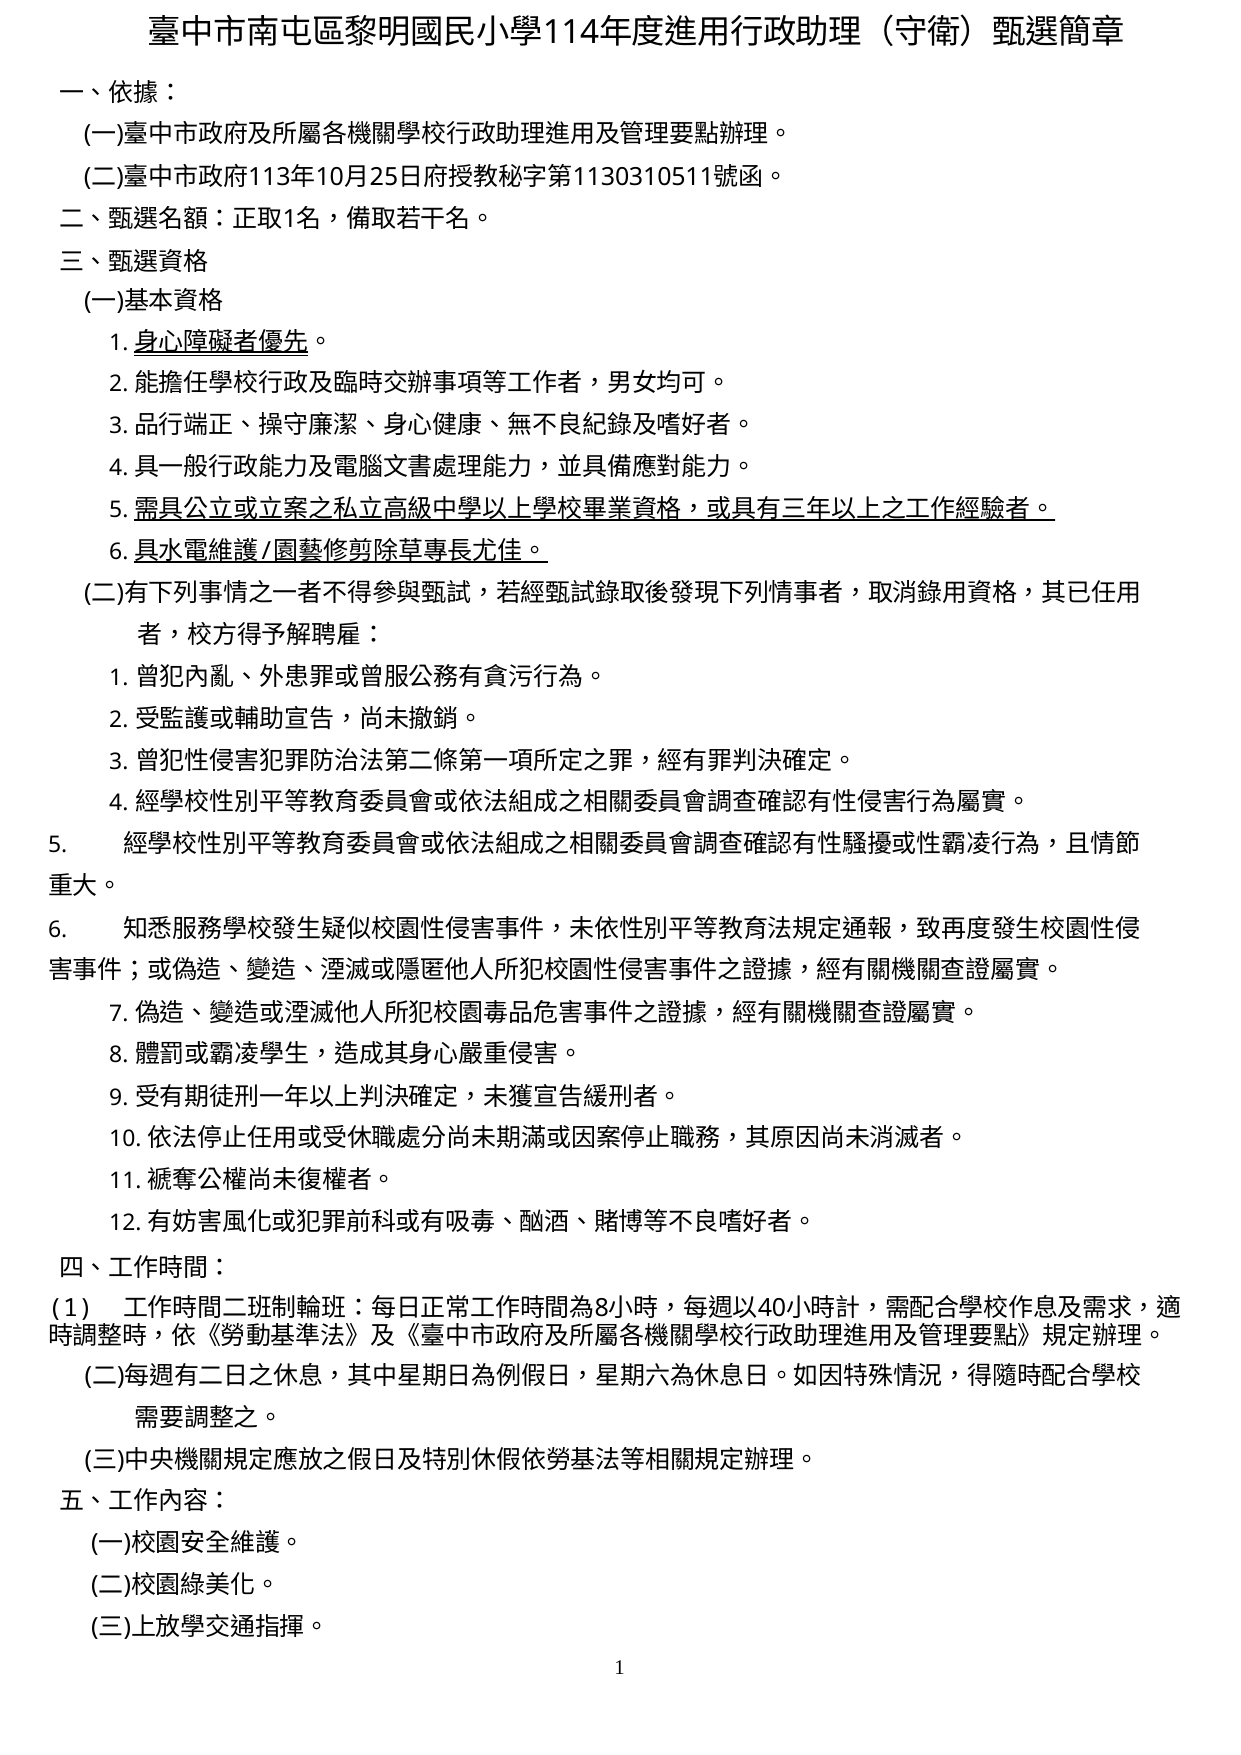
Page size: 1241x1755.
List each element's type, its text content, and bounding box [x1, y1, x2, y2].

list 曾犯性侵害犯罪防治法第二條第一項所定之罪，經有罪判決確定。 [109, 740, 1224, 776]
list 身心障礙者優先。 [109, 321, 1224, 357]
list 需具公立或立案之私立高級中學以上學校畢業資格，或具有三年以上之工作經驗者。 [109, 488, 1224, 525]
list 受有期徒刑一年以上判決確定，未獲宣告緩刑者。 [109, 1076, 1224, 1112]
list 工作時間二班制輪班：每日正常工作時間為8小時，每週以40小時計，需配合學校作息及需求，適時調整時，依《勞動基準法》及《臺中市政府及所屬各機關學校行政助理進用及管理要點》規定辦理。 [48, 1293, 1185, 1351]
text (二)有下列事情之一者不得參與甄試，若經甄試錄取後發現下列情事者，取消錄用資格，其已任用者，校方得予解聘雇： [84, 572, 1160, 650]
list 依法停止任用或受休職處分尚未期滿或因案停止職務，其原因尚未消滅者。 [109, 1118, 1224, 1154]
text (一)校園安全維護。 [84, 1523, 710, 1559]
list 知悉服務學校發生疑似校園性侵害事件，未依性別平等教育法規定通報，致再度發生校園性侵害事件；或偽造、變造、湮滅或隱匿他人所犯校園性侵害事件之證據，經有關機關查證屬實。 [48, 908, 1160, 986]
text (一)基本資格 [84, 283, 1224, 316]
list 體罰或霸凌學生，造成其身心嚴重侵害。 [109, 1034, 1224, 1070]
text (二)每週有二日之休息，其中星期日為例假日，星期六為休息日。如因特殊情況，得隨時配合學校需要調整之。 [84, 1356, 1160, 1433]
text (二)校園綠美化。 [84, 1565, 710, 1601]
list 具一般行政能力及電腦文書處理能力，並具備應對能力。 [109, 446, 1224, 483]
list 品行端正、操守廉潔、身心健康、無不良紀錄及嗜好者。 [109, 404, 1224, 441]
list 具水電維護/園藝修剪除草專長尤佳。 [109, 530, 1224, 566]
list 偽造、變造或湮滅他人所犯校園毒品危害事件之證據，經有關機關查證屬實。 [109, 992, 1224, 1028]
list 經學校性別平等教育委員會或依法組成之相關委員會調查確認有性騷擾或性霸凌行為，且情節重大。 [48, 824, 1161, 902]
text (三)上放學交通指揮。 [84, 1607, 710, 1643]
list 有妨害風化或犯罪前科或有吸毒、酗酒、賭博等不良嗜好者。四、工作時間： [59, 1202, 823, 1284]
list 受監護或輔助宣告，尚未撤銷。 [109, 698, 1224, 734]
text 二、甄選名額：正取1名，備取若干名。三、甄選資格 [59, 199, 497, 277]
list 經學校性別平等教育委員會或依法組成之相關委員會調查確認有性侵害行為屬實。 [109, 782, 1224, 818]
list 能擔任學校行政及臨時交辦事項等工作者，男女均可。 [109, 363, 1224, 399]
list 曾犯內亂、外患罪或曾服公務有貪污行為。 [109, 656, 1224, 693]
text (一)臺中市政府及所屬各機關學校行政助理進用及管理要點辦理。 (二)臺中市政府113年10月25日府授教秘字第1130310511號函。 [84, 114, 809, 193]
list 褫奪公權尚未復權者。 [109, 1160, 1224, 1196]
text 一、依據： [59, 72, 1224, 108]
text 臺中市南屯區黎明國民小學114年度進用行政助理（守衛）甄選簡章 [58, 5, 1214, 53]
text (三)中央機關規定應放之假日及特別休假依勞基法等相關規定辦理。五、工作內容： [59, 1439, 835, 1517]
